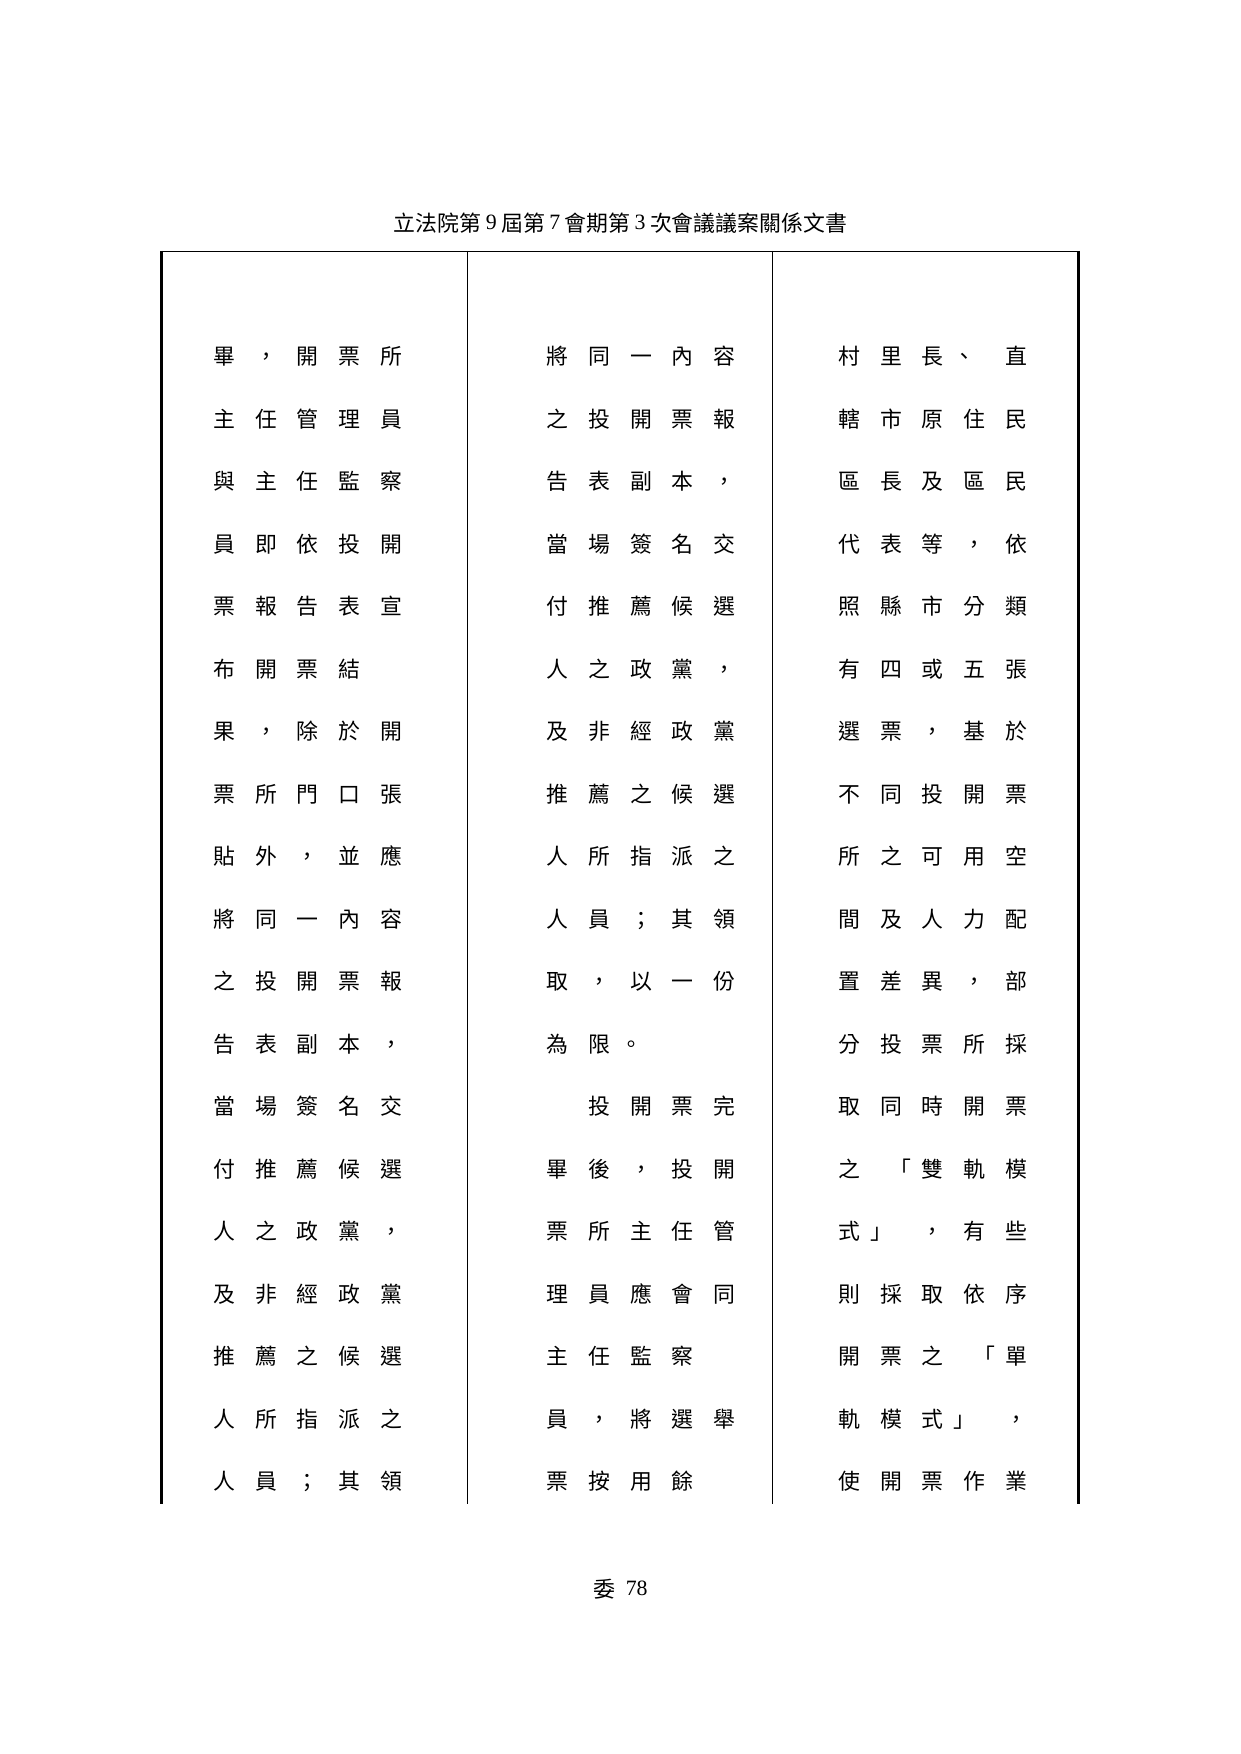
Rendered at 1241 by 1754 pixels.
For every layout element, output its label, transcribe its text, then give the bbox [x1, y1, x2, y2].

table_cell 畢，開票所主任管理員與主任監察員即依投開票報告表宣布開票結果，除於開票所門口張貼外，並應將同一內容之投開票報告表副本，當場簽名交付推薦候選人之政黨，及非經政黨推薦之候選人所指派之人員；其領 [163, 252, 467, 1504]
table_cell 村里長、直轄市原住民區長及區民代表等，依照縣市分類有四或五張選票，基於不同投開票所之可用空間及人力配置差異，部分投票所採取同時開票之「雙軌模式」，有些則採取依序開票之「單軌模式」，使開票作業 [773, 252, 1077, 1504]
table_cell 將同一內容之投開票報告表副本，當場簽名交付推薦候選人之政黨，及非經政黨推薦之候選人所指派之人員；其領取，以一份為限。 投開票完畢後，投開票所主任管理員應會同主任監察員，將選舉票按用餘 [468, 252, 772, 1504]
